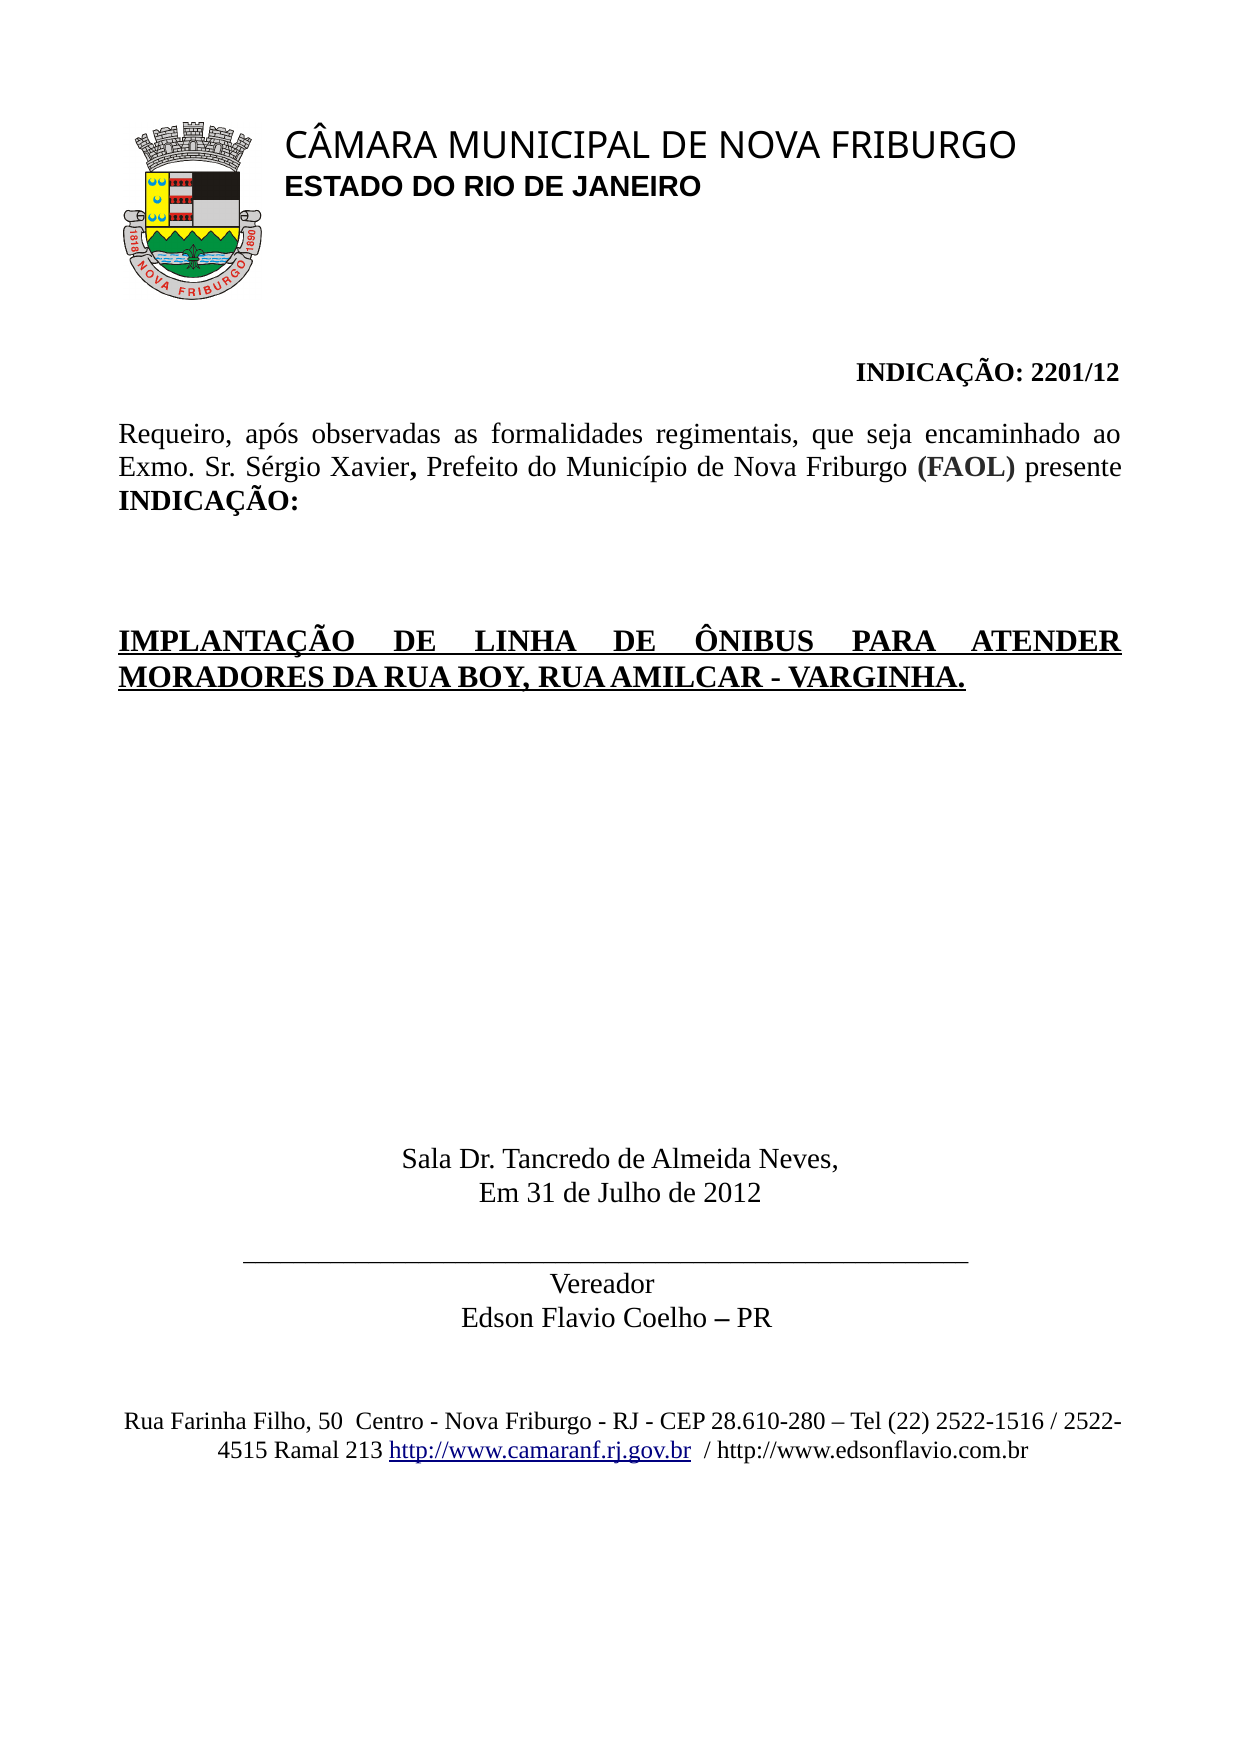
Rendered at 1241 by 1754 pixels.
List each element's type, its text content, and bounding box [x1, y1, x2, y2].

text CÂMARA MUNICIPAL DE NOVA FRIBURGO ESTADO DO RIO DE JANEIRO [118, 118, 1122, 303]
text __________________________________________________________ [118, 1237, 1122, 1266]
text Vereador [118, 1266, 1122, 1300]
text Rua Farinha Filho, 50 Centro - Nova Friburgo - RJ - CEP 28.610-280 – Tel (22) 2522-1516 / 2522-4515 Ramal 213 http://www.camaranf.rj.gov.br / http://www.edsonflavio.com.br [118, 1406, 1128, 1464]
text MORADORES DA RUA BOY, RUA AMILCAR - VARGINHA. [118, 655, 1122, 694]
text Edson Flavio Coelho – PR [118, 1300, 1122, 1333]
text Em 31 de Julho de 2012 [118, 1175, 1122, 1209]
text IMPLANTAÇÃO DE LINHA DE ÔNIBUS PARA ATENDER [118, 622, 1122, 653]
text Sala Dr. Tancredo de Almeida Neves, [118, 1142, 1122, 1175]
text Requeiro, após observadas as formalidades regimentais, que seja encaminhado ao Exmo. Sr. Sérgio Xavier, Prefeito do Município de Nova Friburgo (FAOL) presente INDICAÇÃO: [118, 416, 1122, 517]
text INDICAÇÃO: 2201/12 [118, 356, 1122, 387]
